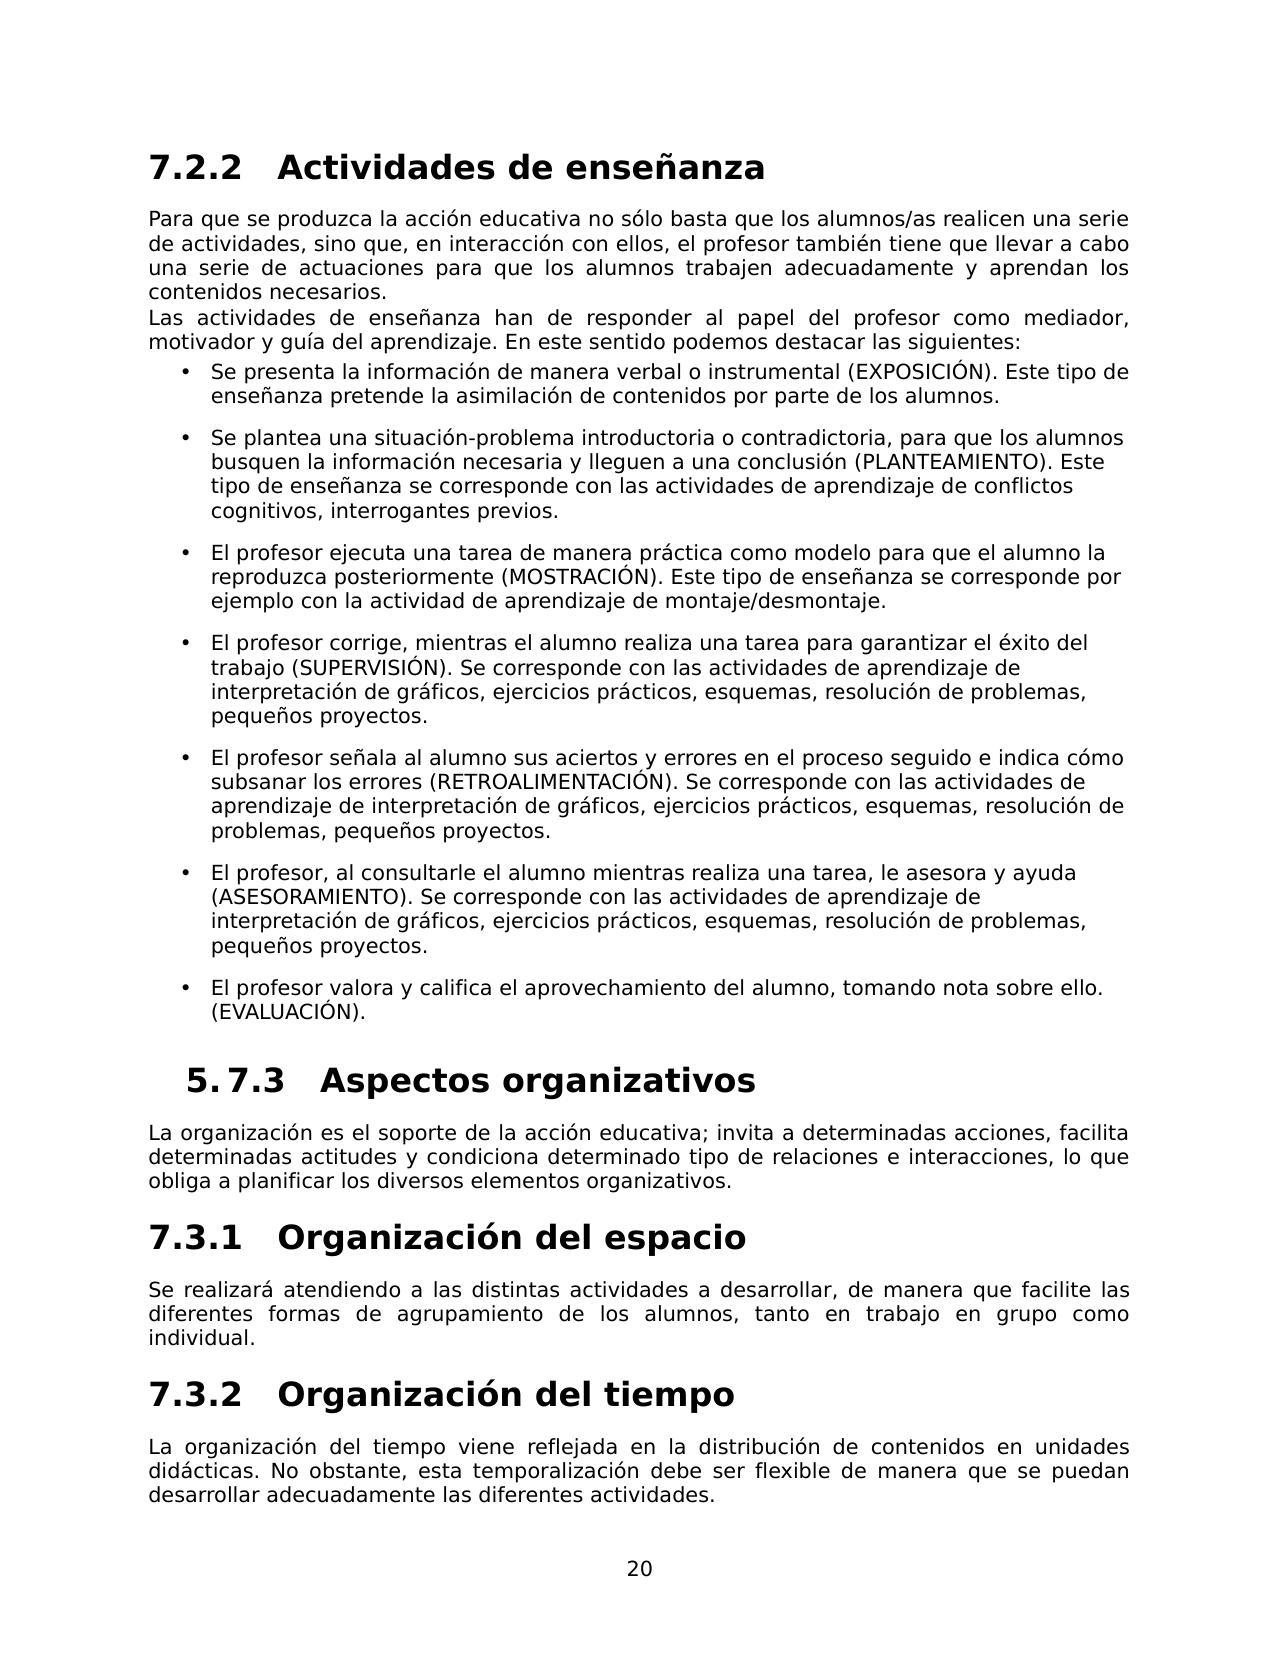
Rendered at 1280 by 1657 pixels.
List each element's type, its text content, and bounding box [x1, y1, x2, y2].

list • El profesor corrige, mientras el alumno realiza una tarea para garantizar el éxito del trabajo (SUPERVISIÓN). Se corresponde con las actividades de aprendizaje de interpretación de gráficos, ejercicios prácticos, esquemas, resolución de problemas, pequeños proyectos. [179, 631, 1131, 728]
subtitle 7.3 Aspectos organizativos [185, 1062, 1131, 1101]
subtitle 7.3.2 Organización del tiempo [148, 1376, 1131, 1414]
list • El profesor ejecuta una tarea de manera práctica como modelo para que el alumno la reproduzca posteriormente (MOSTRACIÓN). Este tipo de enseñanza se corresponde por ejemplo con la actividad de aprendizaje de montaje/desmontaje. [179, 541, 1131, 613]
list • El profesor valora y califica el aprovechamiento del alumno, tomando nota sobre ello. (EVALUACIÓN). [179, 976, 1131, 1024]
list • Se plantea una situación-problema introductoria o contradictoria, para que los alumnos busquen la información necesaria y lleguen a una conclusión (PLANTEAMIENTO). Este tipo de enseñanza se corresponde con las actividades de aprendizaje de conflictos cognitivos, interrogantes previos. [179, 426, 1131, 523]
subtitle 7.3.1 Organización del espacio [148, 1219, 1131, 1257]
list • Se presenta la información de manera verbal o instrumental (EXPOSICIÓN). Este tipo de enseñanza pretende la asimilación de contenidos por parte de los alumnos. [179, 360, 1131, 408]
text La organización del tiempo viene reflejada en la distribución de contenidos en unidades didácticas. No obstante, esta temporalización debe ser flexible de manera que se puedan desarrollar adecuadamente las diferentes actividades. [148, 1435, 1131, 1508]
text Las actividades de enseñanza han de responder al papel del profesor como mediador, motivador y guía del aprendizaje. En este sentido podemos destacar las siguientes: [148, 306, 1131, 354]
subtitle 7.2.2 Actividades de enseñanza [148, 148, 1131, 187]
list • El profesor, al consultarle el alumno mientras realiza una tarea, le asesora y ayuda (ASESORAMIENTO). Se corresponde con las actividades de aprendizaje de interpretación de gráficos, ejercicios prácticos, esquemas, resolución de problemas, pequeños proyectos. [179, 861, 1131, 958]
text Se realizará atendiendo a las distintas actividades a desarrollar, de manera que facilite las diferentes formas de agrupamiento de los alumnos, tanto en trabajo en grupo como individual. [148, 1278, 1131, 1351]
text La organización es el soporte de la acción educativa; invita a determinadas acciones, facilita determinadas actitudes y condiciona determinado tipo de relaciones e interacciones, lo que obliga a planificar los diversos elementos organizativos. [148, 1121, 1131, 1194]
text Para que se produzca la acción educativa no sólo basta que los alumnos/as realicen una serie de actividades, sino que, en interacción con ellos, el profesor también tiene que llevar a cabo una serie de actuaciones para que los alumnos trabajen adecuadamente y aprendan los contenidos necesarios. [148, 207, 1131, 304]
list • El profesor señala al alumno sus aciertos y errores en el proceso seguido e indica cómo subsanar los errores (RETROALIMENTACIÓN). Se corresponde con las actividades de aprendizaje de interpretación de gráficos, ejercicios prácticos, esquemas, resolución de problemas, pequeños proyectos. [179, 746, 1131, 843]
